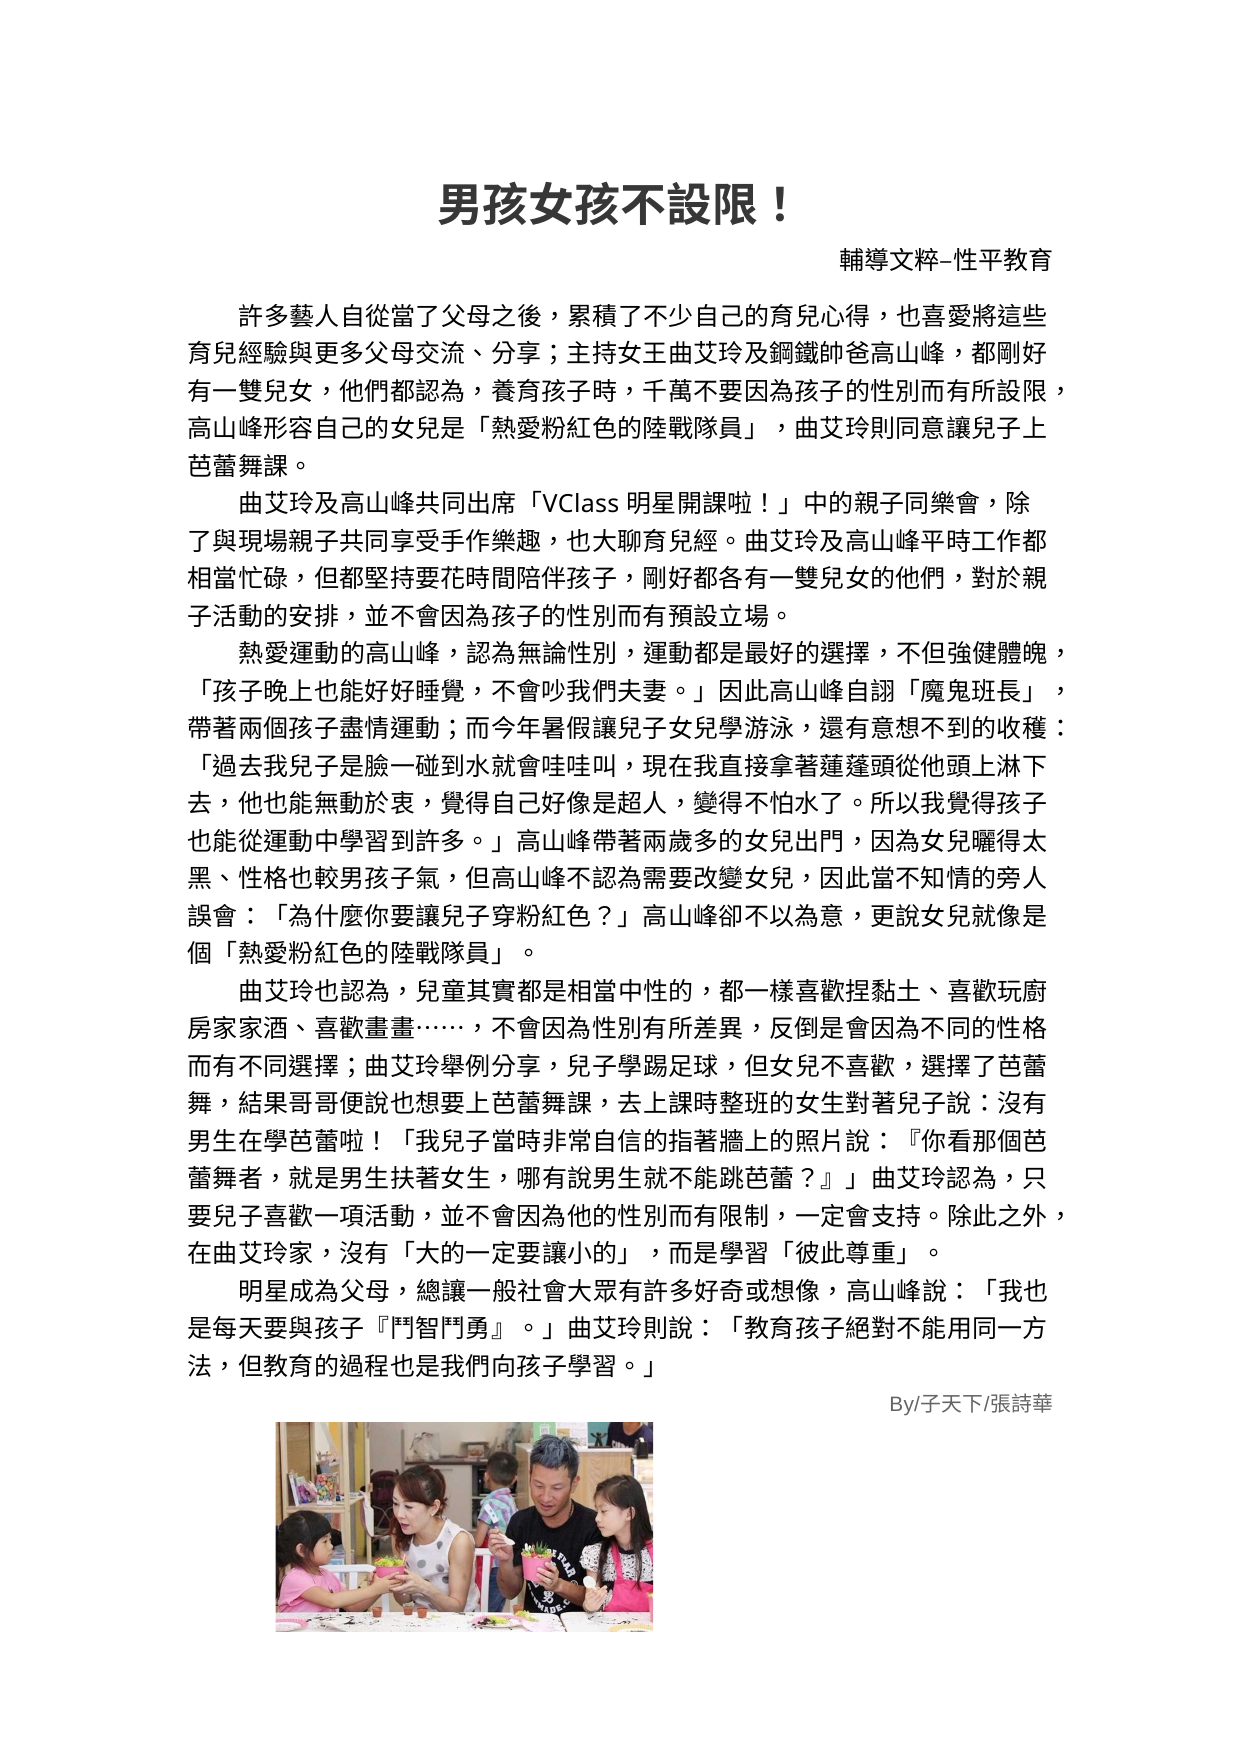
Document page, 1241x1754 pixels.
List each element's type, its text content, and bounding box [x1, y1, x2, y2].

subtitle 男孩女孩不設限！ [187, 164, 1053, 239]
text 曲艾玲也認為，兒童其實都是相當中性的，都一樣喜歡捏黏土、喜歡玩廚房家家酒、喜歡畫畫……，不會因為性別有所差異，反倒是會因為不同的性格而有不同選擇；曲艾玲舉例分享，兒子學踢足球，但女兒不喜歡，選擇了芭蕾舞，結果哥哥便說也想要上芭蕾舞課，去上課時整班的女生對著兒子說：沒有男生在學芭蕾啦！「我兒子當時非常自信的指著牆上的照片說：『你看那個芭蕾舞者，就是男生扶著女生，哪有說男生就不能跳芭蕾？』」曲艾玲認為，只要兒子喜歡一項活動，並不會因為他的性別而有限制，一定會支持。除此之外，在曲艾玲家，沒有「大的一定要讓小的」，而是學習「彼此尊重」。 [187, 971, 1053, 1271]
text 曲艾玲及高山峰共同出席「VClass 明星開課啦！」中的親子同樂會，除了與現場親子共同享受手作樂趣，也大聊育兒經。曲艾玲及高山峰平時工作都相當忙碌，但都堅持要花時間陪伴孩子，剛好都各有一雙兒女的他們，對於親子活動的安排，並不會因為孩子的性別而有預設立場。 [187, 483, 1053, 633]
text 明星成為父母，總讓一般社會大眾有許多好奇或想像，高山峰說：「我也是每天要與孩子『鬥智鬥勇』。」曲艾玲則說：「教育孩子絕對不能用同一方法，但教育的過程也是我們向孩子學習。」 [187, 1271, 1053, 1383]
text 輔導文粹–性平教育 [187, 239, 1053, 277]
text 許多藝人自從當了父母之後，累積了不少自己的育兒心得，也喜愛將這些育兒經驗與更多父母交流、分享；主持女王曲艾玲及鋼鐵帥爸高山峰，都剛好有一雙兒女，他們都認為，養育孩子時，千萬不要因為孩子的性別而有所設限，高山峰形容自己的女兒是「熱愛粉紅色的陸戰隊員」，曲艾玲則同意讓兒子上芭蕾舞課。 [187, 296, 1053, 483]
text By/子天下/張詩華 [187, 1383, 1053, 1421]
picture [292, 1422, 655, 1636]
text 熱愛運動的高山峰，認為無論性別，運動都是最好的選擇，不但強健體魄，「孩子晚上也能好好睡覺，不會吵我們夫妻。」因此高山峰自詡「魔鬼班長」，帶著兩個孩子盡情運動；而今年暑假讓兒子女兒學游泳，還有意想不到的收穫：「過去我兒子是臉一碰到水就會哇哇叫，現在我直接拿著蓮蓬頭從他頭上淋下去，他也能無動於衷，覺得自己好像是超人，變得不怕水了。所以我覺得孩子也能從運動中學習到許多。」高山峰帶著兩歲多的女兒出門，因為女兒曬得太黑、性格也較男孩子氣，但高山峰不認為需要改變女兒，因此當不知情的旁人誤會：「為什麼你要讓兒子穿粉紅色？」高山峰卻不以為意，更說女兒就像是個「熱愛粉紅色的陸戰隊員」。 [187, 633, 1053, 971]
